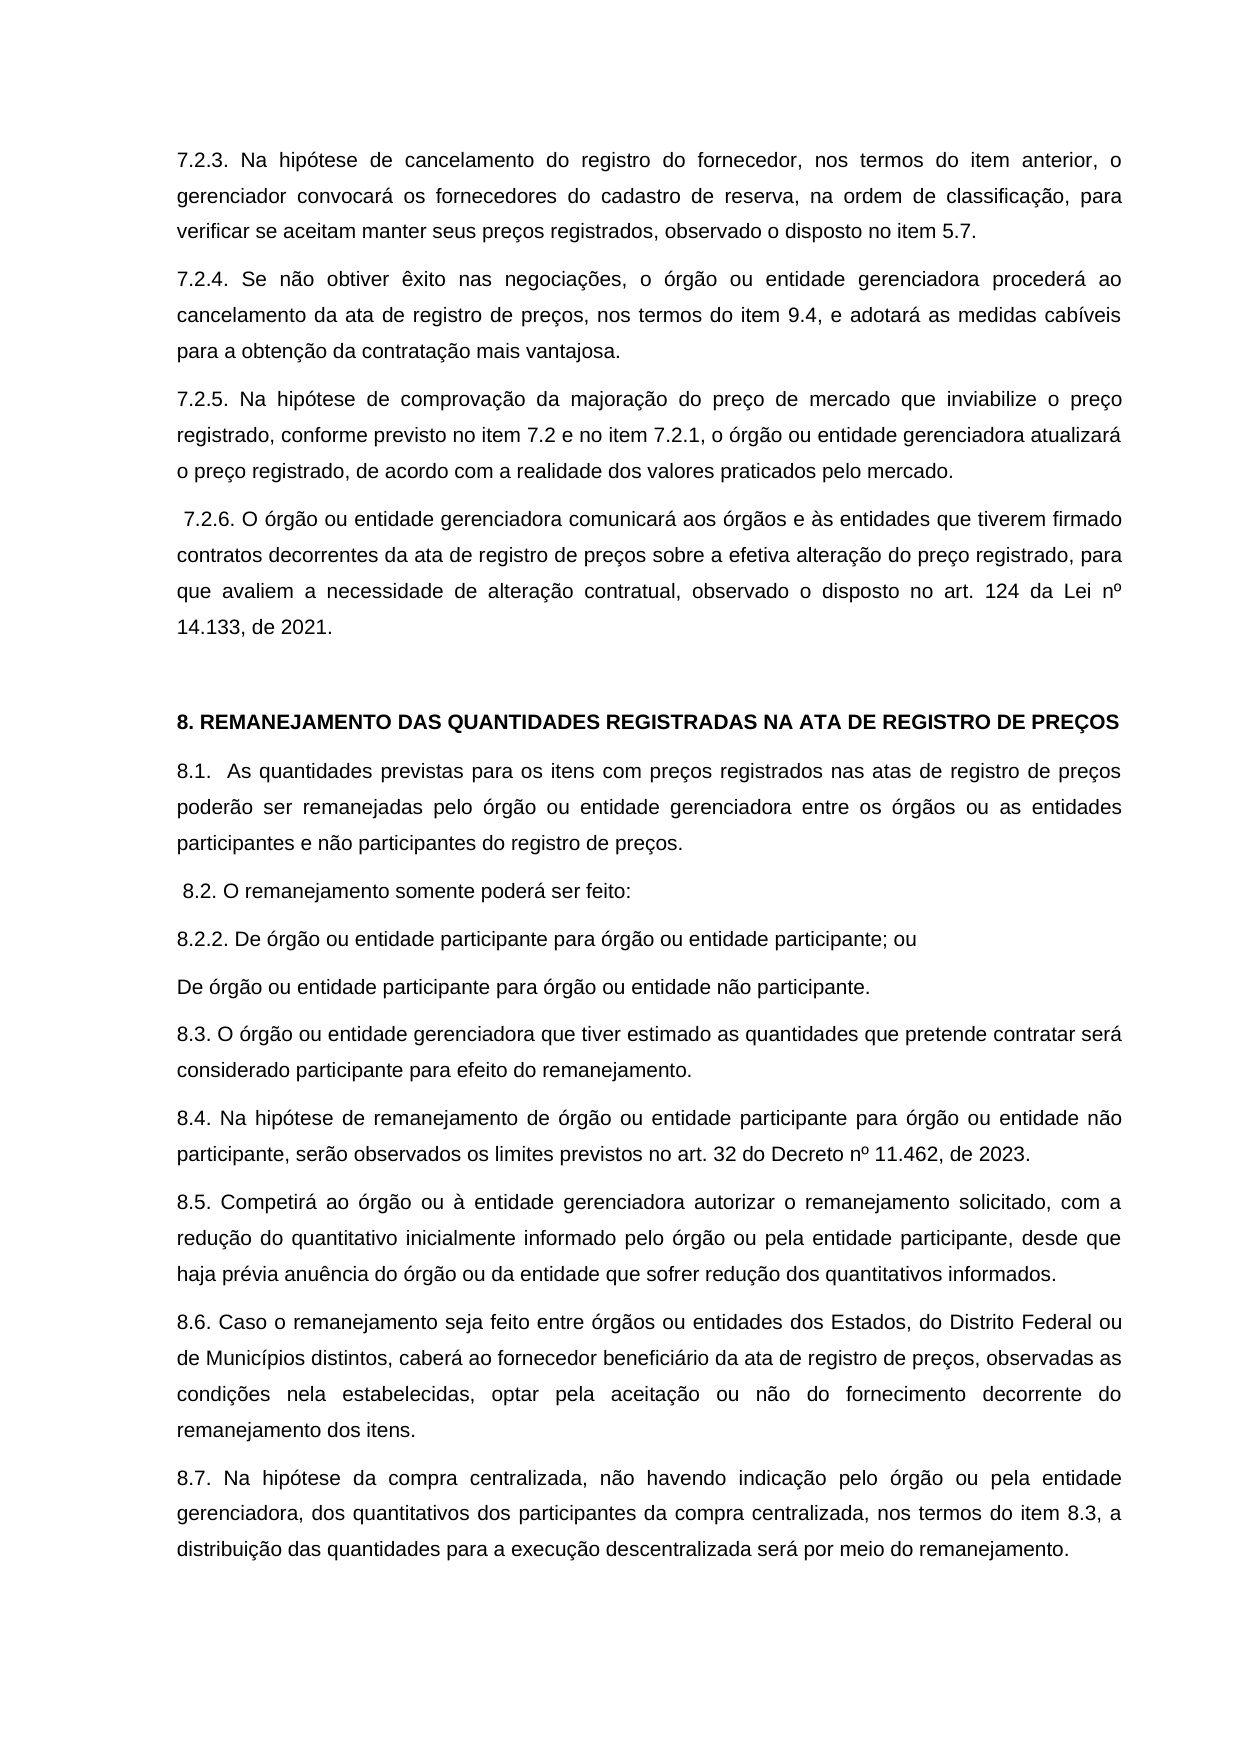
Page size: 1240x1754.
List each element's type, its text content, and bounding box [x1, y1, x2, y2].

text 8.1. As quantidades previstas para os itens com preços registrados nas atas de registro de preços poderão ser remanejadas pelo órgão ou entidade gerenciadora entre os órgãos ou as entidades participantes e não participantes do registro de preços. [177, 759, 1123, 854]
text 8.4. Na hipótese de remanejamento de órgão ou entidade participante para órgão ou entidade não participante, serão observados os limites previstos no art. 32 do Decreto nº 11.462, de 2023. [177, 1106, 1123, 1166]
text 8.2. O remanejamento somente poderá ser feito: [177, 878, 1123, 902]
text 7.2.3. Na hipótese de cancelamento do registro do fornecedor, nos termos do item anterior, o gerenciador convocará os fornecedores do cadastro de reserva, na ordem de classificação, para verificar se aceitam manter seus preços registrados, observado o disposto no item 5.7. [177, 147, 1123, 243]
text 7.2.6. O órgão ou entidade gerenciadora comunicará aos órgãos e às entidades que tiverem firmado contratos decorrentes da ata de registro de preços sobre a efetiva alteração do preço registrado, para que avaliem a necessidade de alteração contratual, observado o disposto no art. 124 da Lei nº 14.133, de 2021. [177, 507, 1123, 639]
text 7.2.4. Se não obtiver êxito nas negociações, o órgão ou entidade gerenciadora procederá ao cancelamento da ata de registro de preços, nos termos do item 9.4, e adotará as medidas cabíveis para a obtenção da contratação mais vantajosa. [177, 267, 1123, 363]
text 8.5. Competirá ao órgão ou à entidade gerenciadora autorizar o remanejamento solicitado, com a redução do quantitativo inicialmente informado pelo órgão ou pela entidade participante, desde que haja prévia anuência do órgão ou da entidade que sofrer redução dos quantitativos informados. [177, 1190, 1123, 1286]
text 8.2.2. De órgão ou entidade participante para órgão ou entidade participante; ou [177, 926, 1123, 950]
text 8.6. Caso o remanejamento seja feito entre órgãos ou entidades dos Estados, do Distrito Federal ou de Municípios distintos, caberá ao fornecedor beneficiário da ata de registro de preços, observadas as condições nela estabelecidas, optar pela aceitação ou não do fornecimento decorrente do remanejamento dos itens. [177, 1309, 1123, 1441]
text De órgão ou entidade participante para órgão ou entidade não participante. [177, 974, 1123, 998]
text 7.2.5. Na hipótese de comprovação da majoração do preço de mercado que inviabilize o preço registrado, conforme previsto no item 7.2 e no item 7.2.1, o órgão ou entidade gerenciadora atualizará o preço registrado, de acordo com a realidade dos valores praticados pelo mercado. [177, 387, 1123, 483]
subtitle 8. REMANEJAMENTO DAS QUANTIDADES REGISTRADAS NA ATA DE REGISTRO DE PREÇOS [177, 710, 1126, 734]
text 8.7. Na hipótese da compra centralizada, não havendo indicação pelo órgão ou pela entidade gerenciadora, dos quantitativos dos participantes da compra centralizada, nos termos do item 8.3, a distribuição das quantidades para a execução descentralizada será por meio do remanejamento. [177, 1465, 1123, 1561]
text 8.3. O órgão ou entidade gerenciadora que tiver estimado as quantidades que pretende contratar será considerado participante para efeito do remanejamento. [177, 1022, 1123, 1082]
